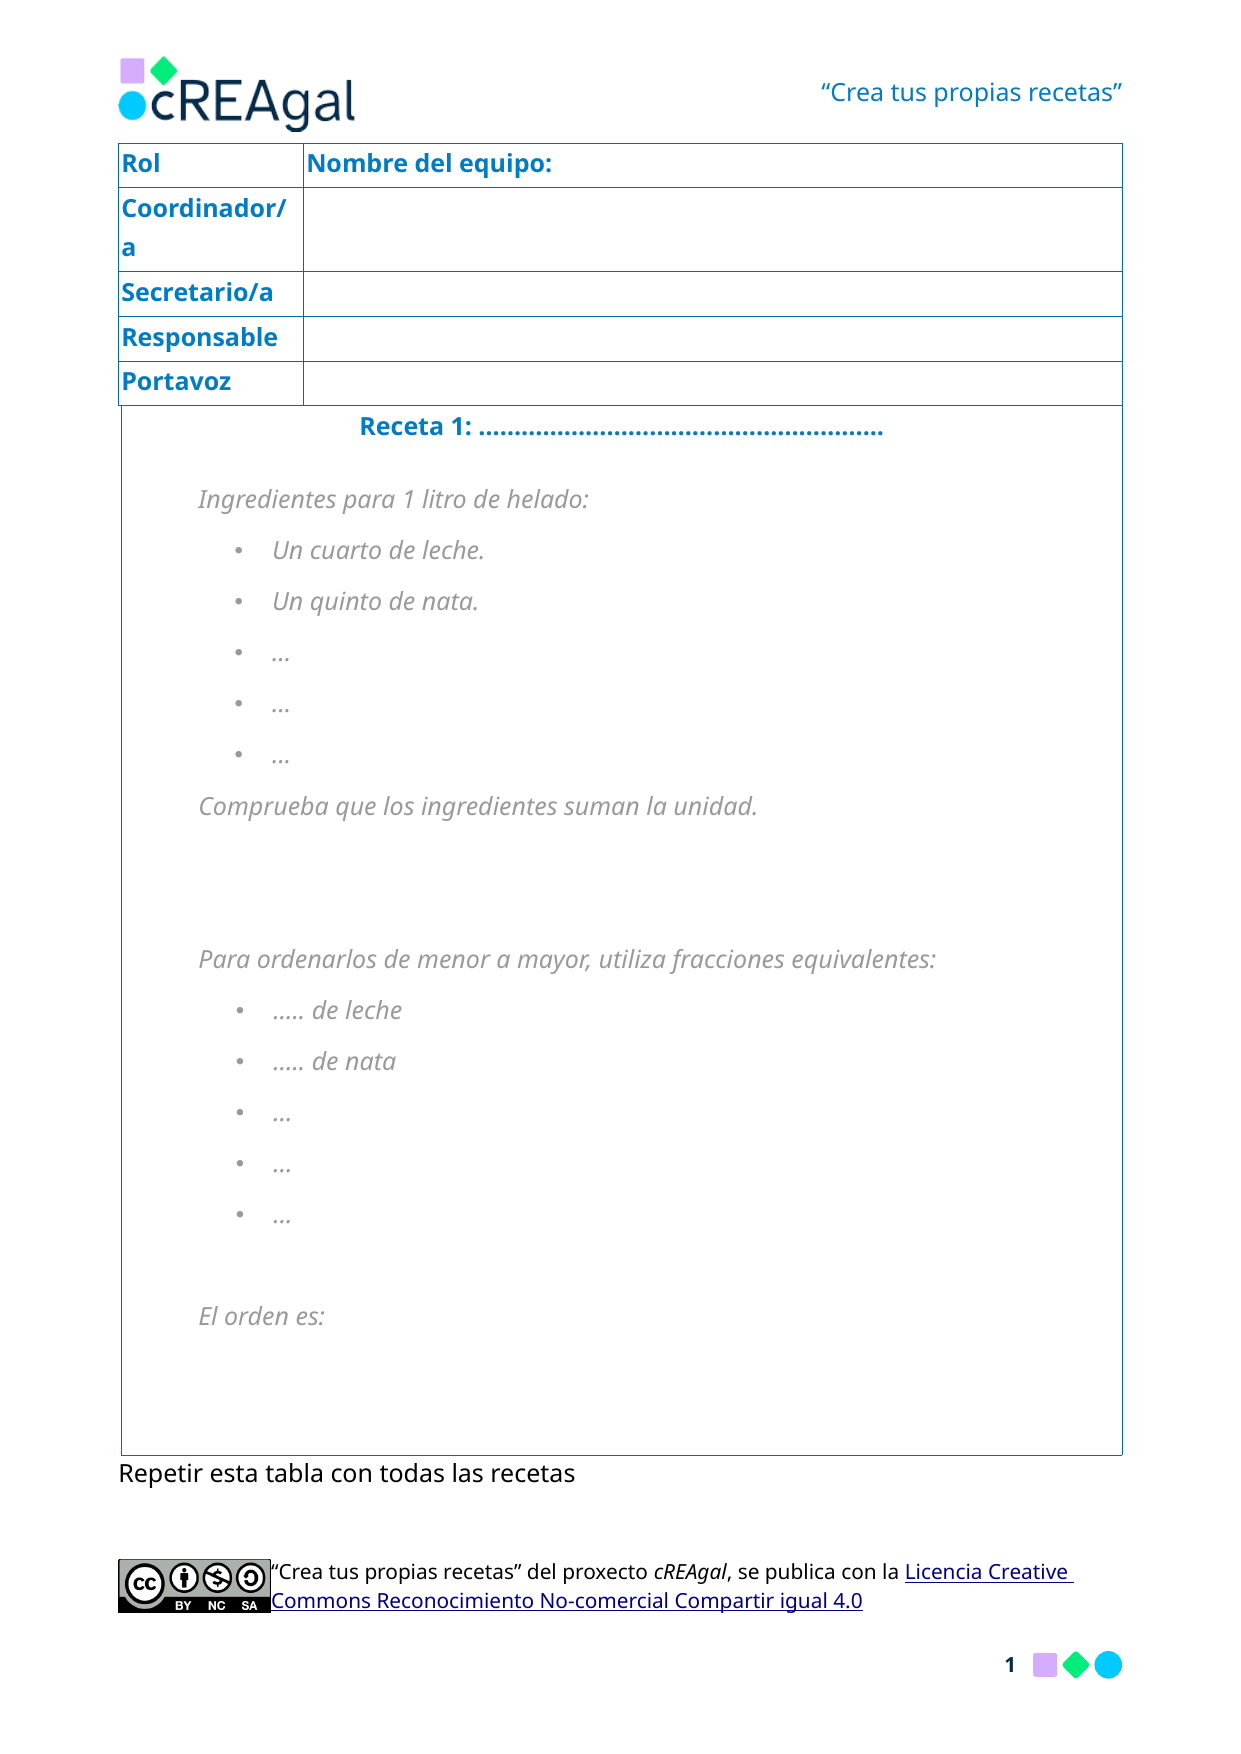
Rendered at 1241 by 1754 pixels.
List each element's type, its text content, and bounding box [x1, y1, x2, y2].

table_cell Portavoz [119, 362, 303, 405]
table_header Rol [119, 144, 303, 187]
table_header Nombre del equipo: [304, 144, 1122, 187]
table_cell Responsable [119, 317, 303, 361]
table_cell Coordinador/a [119, 188, 303, 271]
table_cell [304, 317, 1122, 361]
table_cell Secretario/a [119, 272, 303, 316]
table_cell [304, 272, 1122, 316]
picture [118, 56, 355, 132]
text Repetir esta tabla con todas las recetas [118, 1455, 1122, 1489]
table_header Receta 1: ………………………………………………... Ingredientes para 1 litro de helado: Un cuarto de leche. Un quinto de nata. … … ... Comprueba que los ingredientes suman la unidad. Para ordenarlos de menor a mayor, utiliza fracciones equivalentes: ….. de leche ….. de nata … … ... El orden es: [122, 406, 1122, 1455]
picture [118, 1559, 271, 1613]
table_cell [304, 362, 1122, 405]
text “Crea tus propias recetas” del proxecto cREAgal, se publica con la Licencia Creative Commons Reconocimiento No-comercial Compartir igual 4.0 [118, 1557, 1122, 1614]
table_cell [304, 188, 1122, 271]
